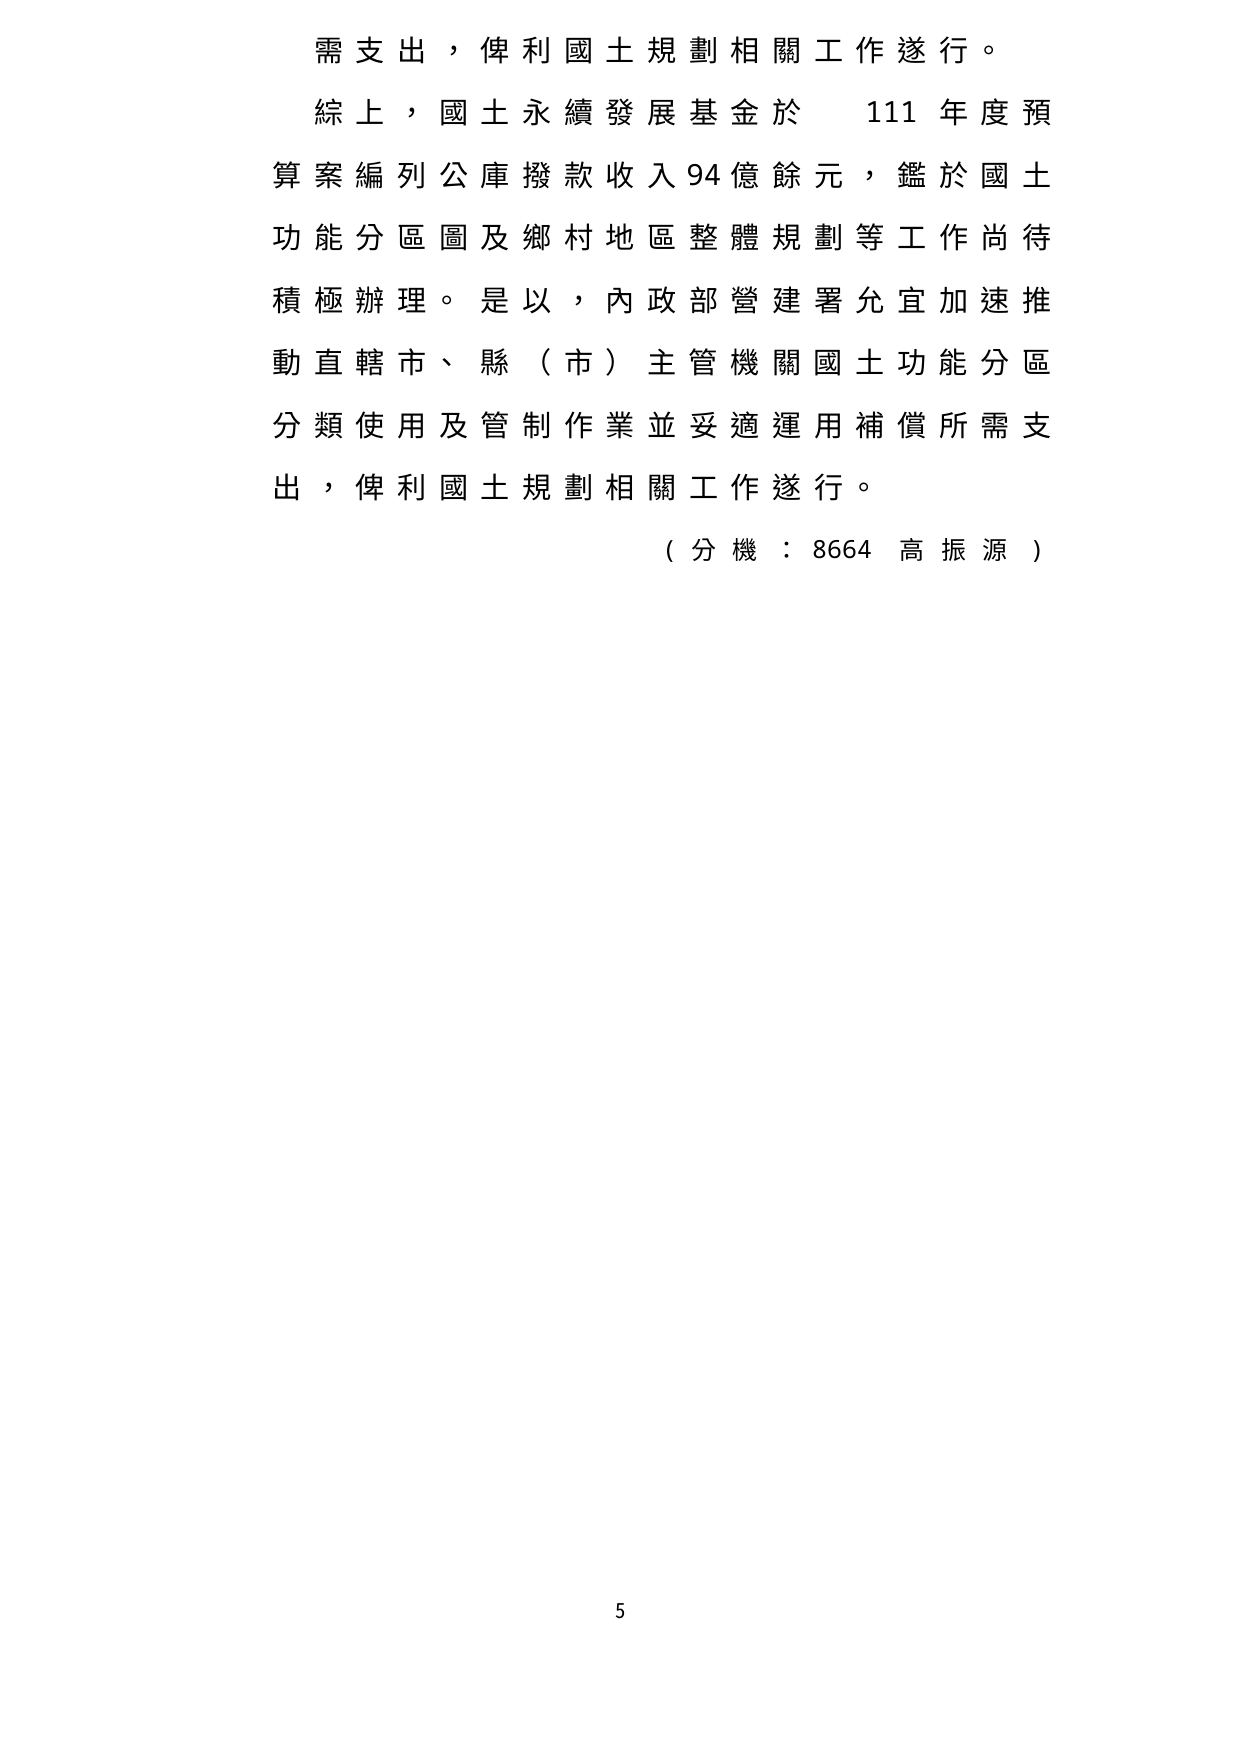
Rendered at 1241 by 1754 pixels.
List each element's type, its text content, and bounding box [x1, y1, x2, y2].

text (分機：8664 高振源) [183, 507, 1058, 569]
text 綜上，國土永續發展基金於 111年度預算案編列公庫撥款收入94億餘元，鑑於國土功能分區圖及鄉村地區整體規劃等工作尚待積極辦理。是以，內政部營建署允宜加速推動直轄市、縣（市）主管機關國土功能分區分類使用及管制作業並妥適運用補償所需支出，俾利國土規劃相關工作遂行。 [242, 69, 1058, 507]
text 需支出，俾利國土規劃相關工作遂行。 [271, 7, 1058, 69]
